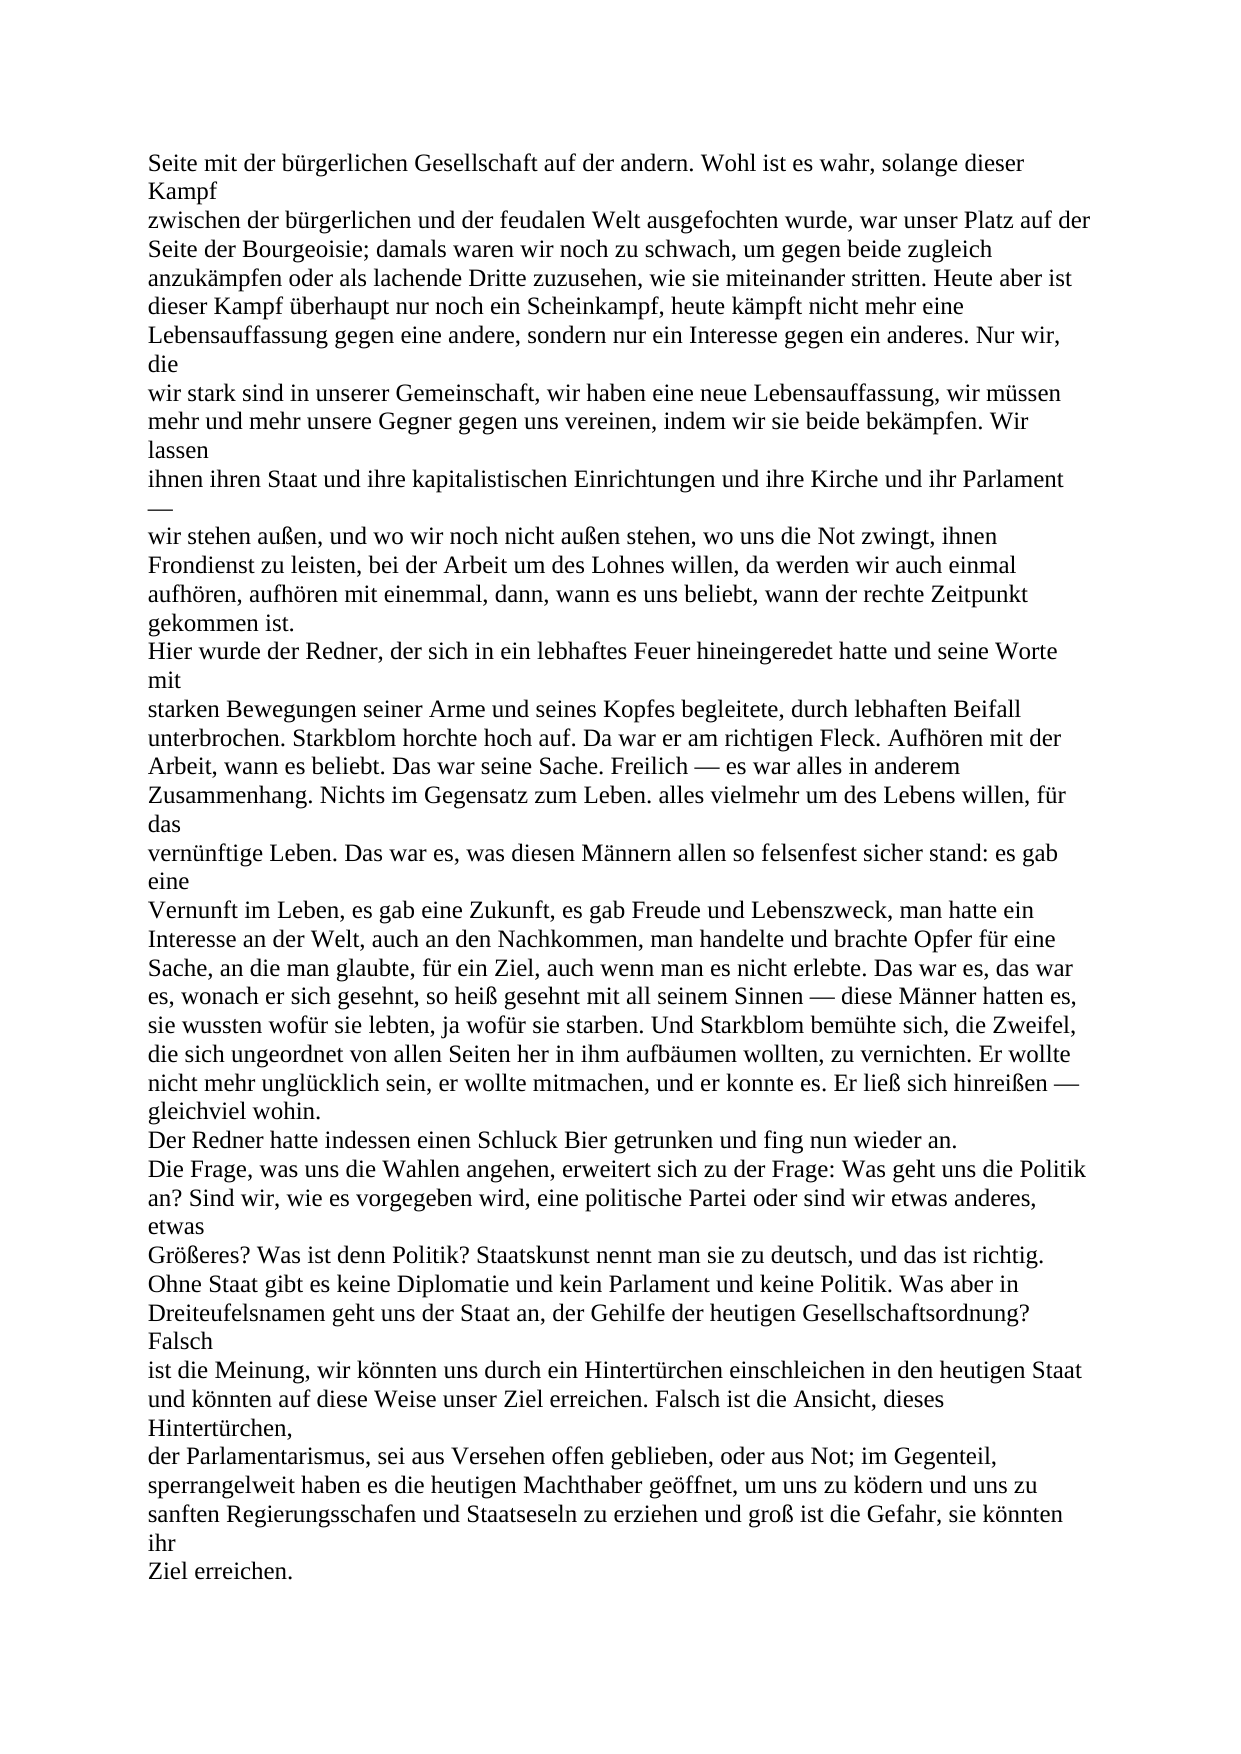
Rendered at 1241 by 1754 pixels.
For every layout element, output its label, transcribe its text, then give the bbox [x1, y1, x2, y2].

text vernünftige Leben. Das war es, was diesen Männern allen so felsenfest sicher stand: es gab eine [148, 838, 1093, 895]
text Ohne Staat gibt es keine Diplomatie und kein Parlament und keine Politik. Was aber in [148, 1269, 1093, 1298]
text Interesse an der Welt, auch an den Nachkommen, man handelte und brachte Opfer für eine [148, 924, 1093, 953]
text ihnen ihren Staat und ihre kapitalistischen Einrichtungen und ihre Kirche und ihr Parlament — [148, 464, 1093, 521]
text nicht mehr unglücklich sein, er wollte mitmachen, und er konnte es. Er ließ sich hinreißen — [148, 1068, 1093, 1096]
text der Parlamentarismus, sei aus Versehen offen geblieben, oder aus Not; im Gegenteil, [148, 1441, 1093, 1470]
text Ziel erreichen. [148, 1556, 1093, 1585]
text Seite mit der bürgerlichen Gesellschaft auf der andern. Wohl ist es wahr, solange dieser Kampf [148, 148, 1093, 205]
text Zusammenhang. Nichts im Gegensatz zum Leben. alles vielmehr um des Lebens willen, für das [148, 780, 1093, 838]
text gekommen ist. [148, 608, 1093, 636]
text Größeres? Was ist denn Politik? Staatskunst nennt man sie zu deutsch, und das ist richtig. [148, 1240, 1093, 1269]
text wir stark sind in unserer Gemeinschaft, wir haben eine neue Lebensauffassung, wir müssen [148, 378, 1093, 406]
text Dreiteufelsnamen geht uns der Staat an, der Gehilfe der heutigen Gesellschaftsordnung? Falsch [148, 1298, 1093, 1355]
text es, wonach er sich gesehnt, so heiß gesehnt mit all seinem Sinnen — diese Männer hatten es, [148, 981, 1093, 1010]
text gleichviel wohin. [148, 1096, 1093, 1125]
text Der Redner hatte indessen einen Schluck Bier getrunken und fing nun wieder an. [148, 1125, 1093, 1154]
text ist die Meinung, wir könnten uns durch ein Hintertürchen einschleichen in den heutigen Staat [148, 1355, 1093, 1384]
text zwischen der bürgerlichen und der feudalen Welt ausgefochten wurde, war unser Platz auf der [148, 205, 1093, 234]
text Hier wurde der Redner, der sich in ein lebhaftes Feuer hineingeredet hatte und seine Worte mit [148, 636, 1093, 694]
text Lebensauffassung gegen eine andere, sondern nur ein Interesse gegen ein anderes. Nur wir, die [148, 320, 1093, 378]
text starken Bewegungen seiner Arme und seines Kopfes begleitete, durch lebhaften Beifall [148, 694, 1093, 723]
text Frondienst zu leisten, bei der Arbeit um des Lohnes willen, da werden wir auch einmal [148, 550, 1093, 579]
text sanften Regierungsschafen und Staatseseln zu erziehen und groß ist die Gefahr, sie könnten ihr [148, 1499, 1093, 1556]
text sie wussten wofür sie lebten, ja wofür sie starben. Und Starkblom bemühte sich, die Zweifel, [148, 1010, 1093, 1039]
text unterbrochen. Starkblom horchte hoch auf. Da war er am richtigen Fleck. Aufhören mit der [148, 723, 1093, 751]
text aufhören, aufhören mit einemmal, dann, wann es uns beliebt, wann der rechte Zeitpunkt [148, 579, 1093, 608]
text und könnten auf diese Weise unser Ziel erreichen. Falsch ist die Ansicht, dieses Hintertürchen, [148, 1384, 1093, 1441]
text anzukämpfen oder als lachende Dritte zuzusehen, wie sie miteinander stritten. Heute aber ist [148, 263, 1093, 291]
text Seite der Bourgeoisie; damals waren wir noch zu schwach, um gegen beide zugleich [148, 234, 1093, 263]
text Die Frage, was uns die Wahlen angehen, erweitert sich zu der Frage: Was geht uns die Politik [148, 1154, 1093, 1183]
text wir stehen außen, und wo wir noch nicht außen stehen, wo uns die Not zwingt, ihnen [148, 521, 1093, 550]
text die sich ungeordnet von allen Seiten her in ihm aufbäumen wollten, zu vernichten. Er wollte [148, 1039, 1093, 1068]
text dieser Kampf überhaupt nur noch ein Scheinkampf, heute kämpft nicht mehr eine [148, 291, 1093, 320]
text Arbeit, wann es beliebt. Das war seine Sache. Freilich — es war alles in anderem [148, 751, 1093, 780]
text mehr und mehr unsere Gegner gegen uns vereinen, indem wir sie beide bekämpfen. Wir lassen [148, 406, 1093, 464]
text an? Sind wir, wie es vorgegeben wird, eine politische Partei oder sind wir etwas anderes, etwas [148, 1183, 1093, 1240]
text sperrangelweit haben es die heutigen Machthaber geöffnet, um uns zu ködern und uns zu [148, 1470, 1093, 1499]
text Sache, an die man glaubte, für ein Ziel, auch wenn man es nicht erlebte. Das war es, das war [148, 953, 1093, 981]
text Vernunft im Leben, es gab eine Zukunft, es gab Freude und Lebenszweck, man hatte ein [148, 895, 1093, 924]
